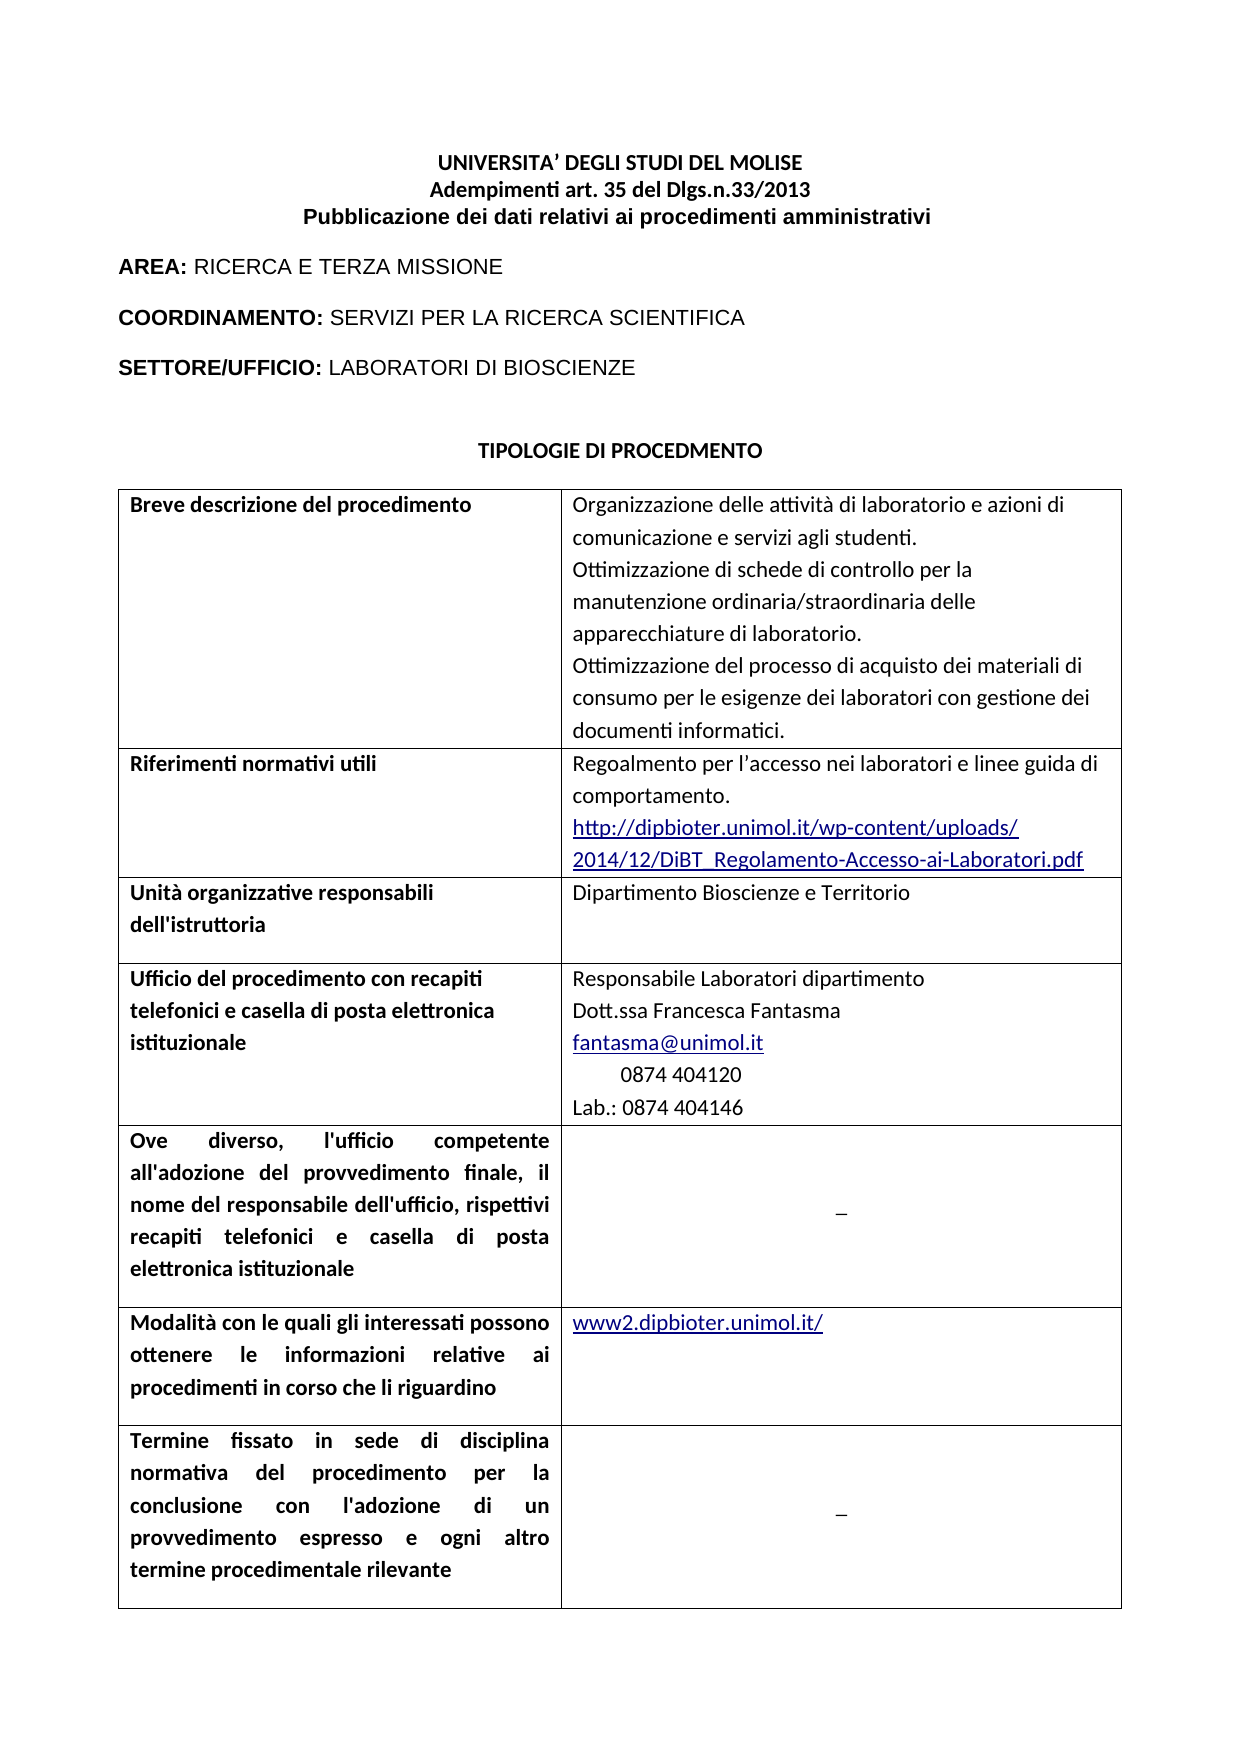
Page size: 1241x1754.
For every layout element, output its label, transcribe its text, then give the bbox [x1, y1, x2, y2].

table_cell Modalità con le quali gli interessati possono ottenere le informazioni relative ai procedimenti in corso che li riguardino [119, 1308, 561, 1425]
table_cell Ufficio del procedimento con recapiti telefonici e casella di posta elettronica istituzionale [119, 964, 561, 1125]
text AREA: RICERCA E TERZA MISSIONE [118, 254, 1122, 279]
table_cell Ove diverso, l'ufficio competente all'adozione del provvedimento finale, il nome del responsabile dell'ufficio, rispettivi recapiti telefonici e casella di posta elettronica istituzionale [119, 1126, 561, 1307]
table_cell Dipartimento Bioscienze e Territorio [562, 878, 1121, 963]
table_header Breve descrizione del procedimento [119, 490, 561, 748]
table_header Organizzazione delle attività di laboratorio e azioni di comunicazione e servizi agli studenti. Ottimizzazione di schede di controllo per la manutenzione ordinaria/straordinaria delle apparecchiature di laboratorio. Ottimizzazione del processo di acquisto dei materiali di consumo per le esigenze dei laboratori con gestione dei documenti informatici. [562, 490, 1121, 748]
text TIPOLOGIE DI PROCEDMENTO [118, 436, 1122, 464]
text COORDINAMENTO: SERVIZI PER LA RICERCA SCIENTIFICA [118, 304, 1122, 330]
text Adempimenti art. 35 del Dlgs.n.33/2013 [118, 176, 1122, 204]
table_cell Responsabile Laboratori dipartimento Dott.ssa Francesca Fantasma fantasma@unimol.it 0874 404120 Lab.: 0874 404146 [562, 964, 1121, 1125]
table_cell Regoalmento per l’accesso nei laboratori e linee guida di comportamento. http://dipbioter.unimol.it/wp-content/uploads/2014/12/DiBT_Regolamento-Accesso-ai-Laboratori.pdf [562, 749, 1121, 877]
table_cell Termine fissato in sede di disciplina normativa del procedimento per la conclusione con l'adozione di un provvedimento espresso e ogni altro termine procedimentale rilevante [119, 1426, 561, 1608]
table_cell _ [562, 1426, 1121, 1608]
table_cell www2.dipbioter.unimol.it/ [562, 1308, 1121, 1425]
table_cell _ [562, 1126, 1121, 1307]
table_cell Riferimenti normativi utili [119, 749, 561, 877]
text Pubblicazione dei dati relativi ai procedimenti amministrativi [118, 204, 1122, 229]
table_cell Unità organizzative responsabili dell'istruttoria [119, 878, 561, 963]
text SETTORE/UFFICIO: LABORATORI DI BIOSCIENZE [118, 355, 1122, 380]
text UNIVERSITA’ DEGLI STUDI DEL MOLISE [118, 148, 1122, 176]
